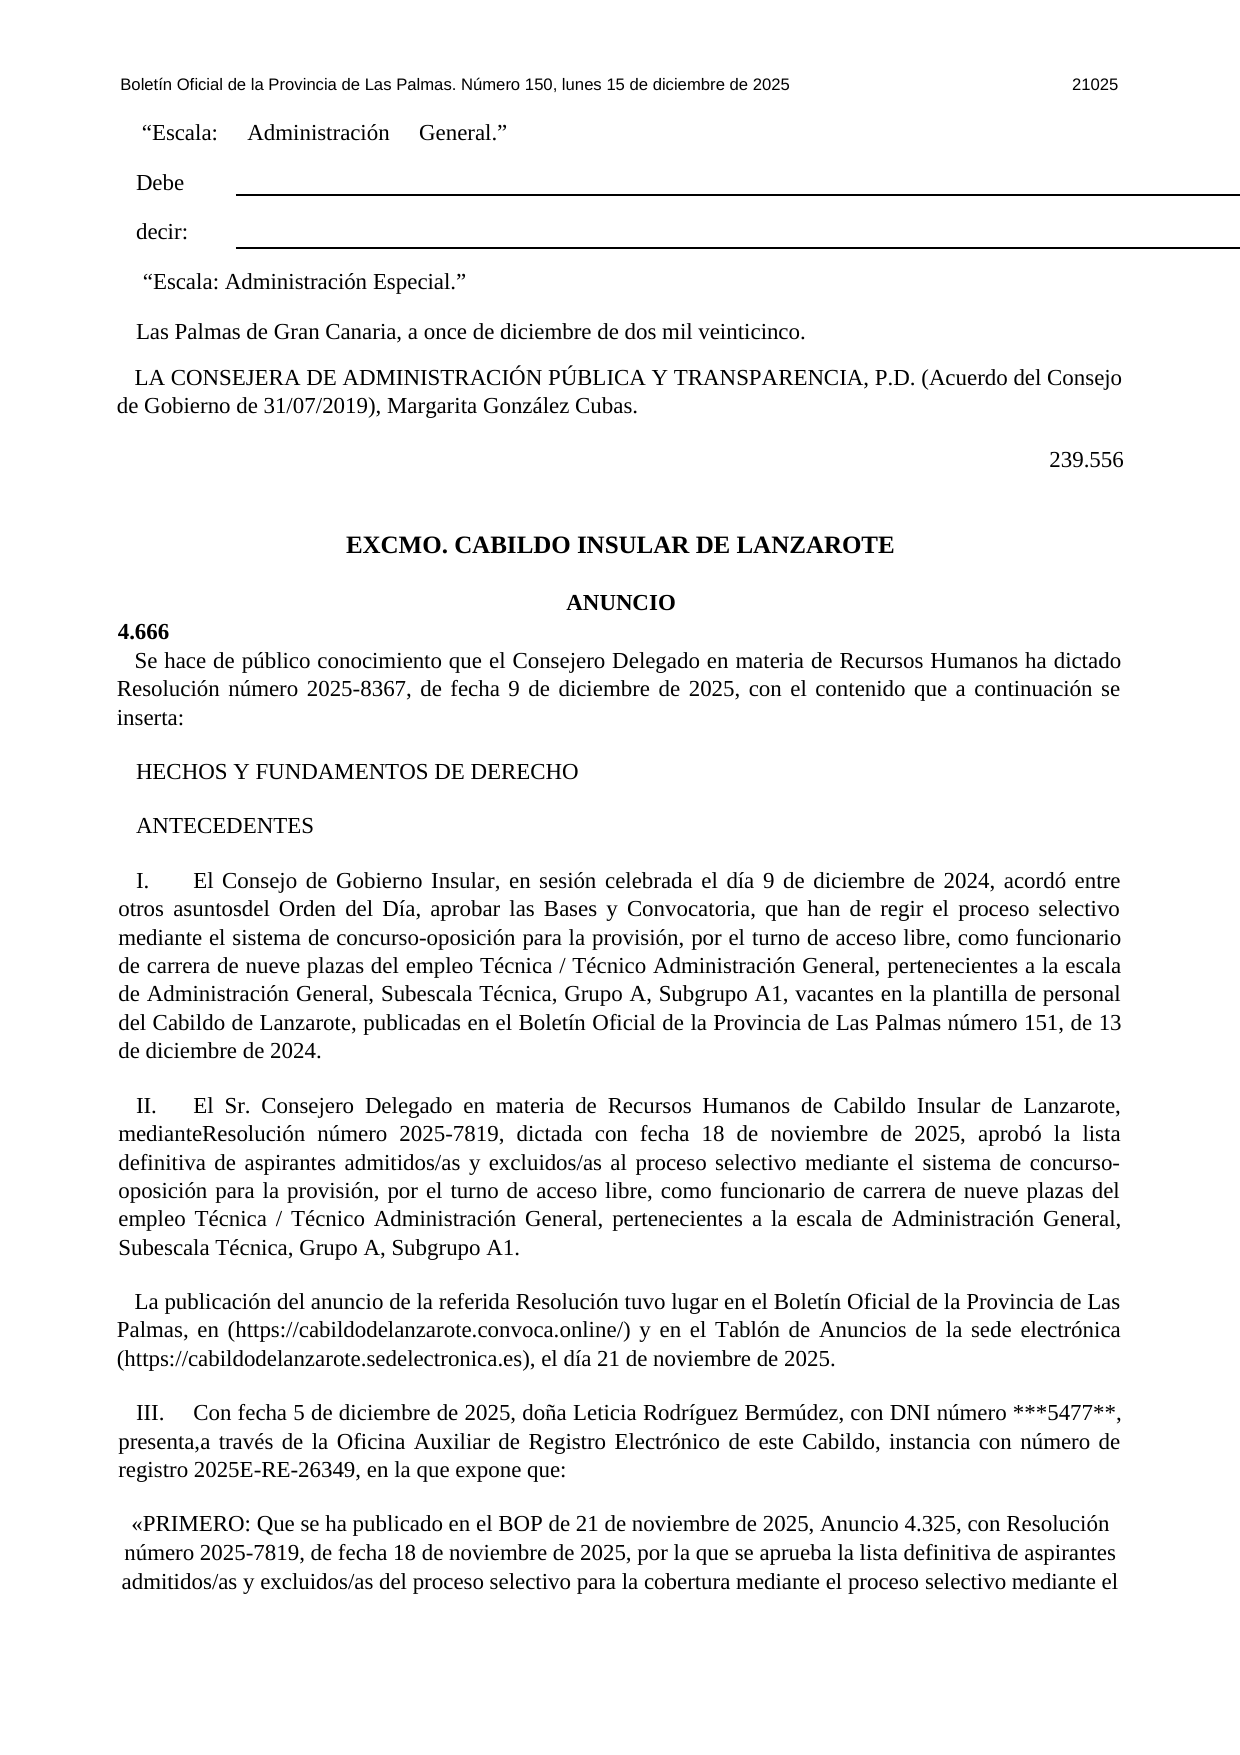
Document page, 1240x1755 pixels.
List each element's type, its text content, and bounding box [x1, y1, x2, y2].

text La publicación del anuncio de la referida Resolución tuvo lugar en el Boletín Oficial de la Provincia de Las Palmas, en (https://cabildodelanzarote.convoca.online/) y en el Tablón de Anuncios de la sede electrónica (https://cabildodelanzarote.sedelectronica.es), el día 21 de noviembre de 2025. [117, 1288, 1123, 1371]
text Las Palmas de Gran Canaria, a once de diciembre de dos mil veinticinco. [136, 318, 1123, 344]
subtitle 4.666 [118, 618, 1123, 644]
text «PRIMERO: Que se ha publicado en el BOP de 21 de noviembre de 2025, Anuncio 4.325, con Resolución número 2025-7819, de fecha 18 de noviembre de 2025, por la que se aprueba la lista definitiva de aspirantes admitidos/as y excluidos/as del proceso selectivo para la cobertura mediante el proceso selectivo mediante el [118, 1510, 1123, 1595]
list El Consejo de Gobierno Insular, en sesión celebrada el día 9 de diciembre de 2024, acordó entre otros asuntosdel Orden del Día, aprobar las Bases y Convocatoria, que han de regir el proceso selectivo mediante el sistema de concurso-oposición para la provisión, por el turno de acceso libre, como funcionario de carrera de nueve plazas del empleo Técnica / Técnico Administración General, pertenecientes a la escala de Administración General, Subescala Técnica, Grupo A, Subgrupo A1, vacantes en la plantilla de personal del Cabildo de Lanzarote, publicadas en el Boletín Oficial de la Provincia de Las Palmas número 151, de 13 de diciembre de 2024. [118, 867, 1123, 1064]
list El Sr. Consejero Delegado en materia de Recursos Humanos de Cabildo Insular de Lanzarote, medianteResolución número 2025-7819, dictada con fecha 18 de noviembre de 2025, aprobó la lista definitiva de aspirantes admitidos/as y excluidos/as al proceso selectivo mediante el sistema de concurso-oposición para la provisión, por el turno de acceso libre, como funcionario de carrera de nueve plazas del empleo Técnica / Técnico Administración General, pertenecientes a la escala de Administración General, Subescala Técnica, Grupo A, Subgrupo A1. [118, 1092, 1123, 1260]
text HECHOS Y FUNDAMENTOS DE DERECHO [136, 758, 1123, 784]
text ANUNCIO [119, 589, 1123, 615]
subtitle EXCMO. CABILDO INSULAR DE LANZAROTE [118, 530, 1123, 559]
text Se hace de público conocimiento que el Consejero Delegado en materia de Recursos Humanos ha dictado Resolución número 2025-8367, de fecha 9 de diciembre de 2025, con el contenido que a continuación se inserta: [117, 647, 1123, 730]
text LA CONSEJERA DE ADMINISTRACIÓN PÚBLICA Y TRANSPARENCIA, P.D. (Acuerdo del Consejo de Gobierno de 31/07/2019), Margarita González Cubas. [117, 364, 1123, 418]
list Con fecha 5 de diciembre de 2025, doña Leticia Rodríguez Bermúdez, con DNI número ***5477**, presenta,a través de la Oficina Auxiliar de Registro Electrónico de este Cabildo, instancia con número de registro 2025E-RE-26349, en la que expone que: [118, 1399, 1123, 1482]
text “Escala: Administración Especial.” [143, 268, 1123, 294]
text “Escala: Administración General.” Debe decir: [136, 119, 508, 245]
text ANTECEDENTES [136, 812, 1123, 839]
text 239.556 [119, 446, 1123, 473]
